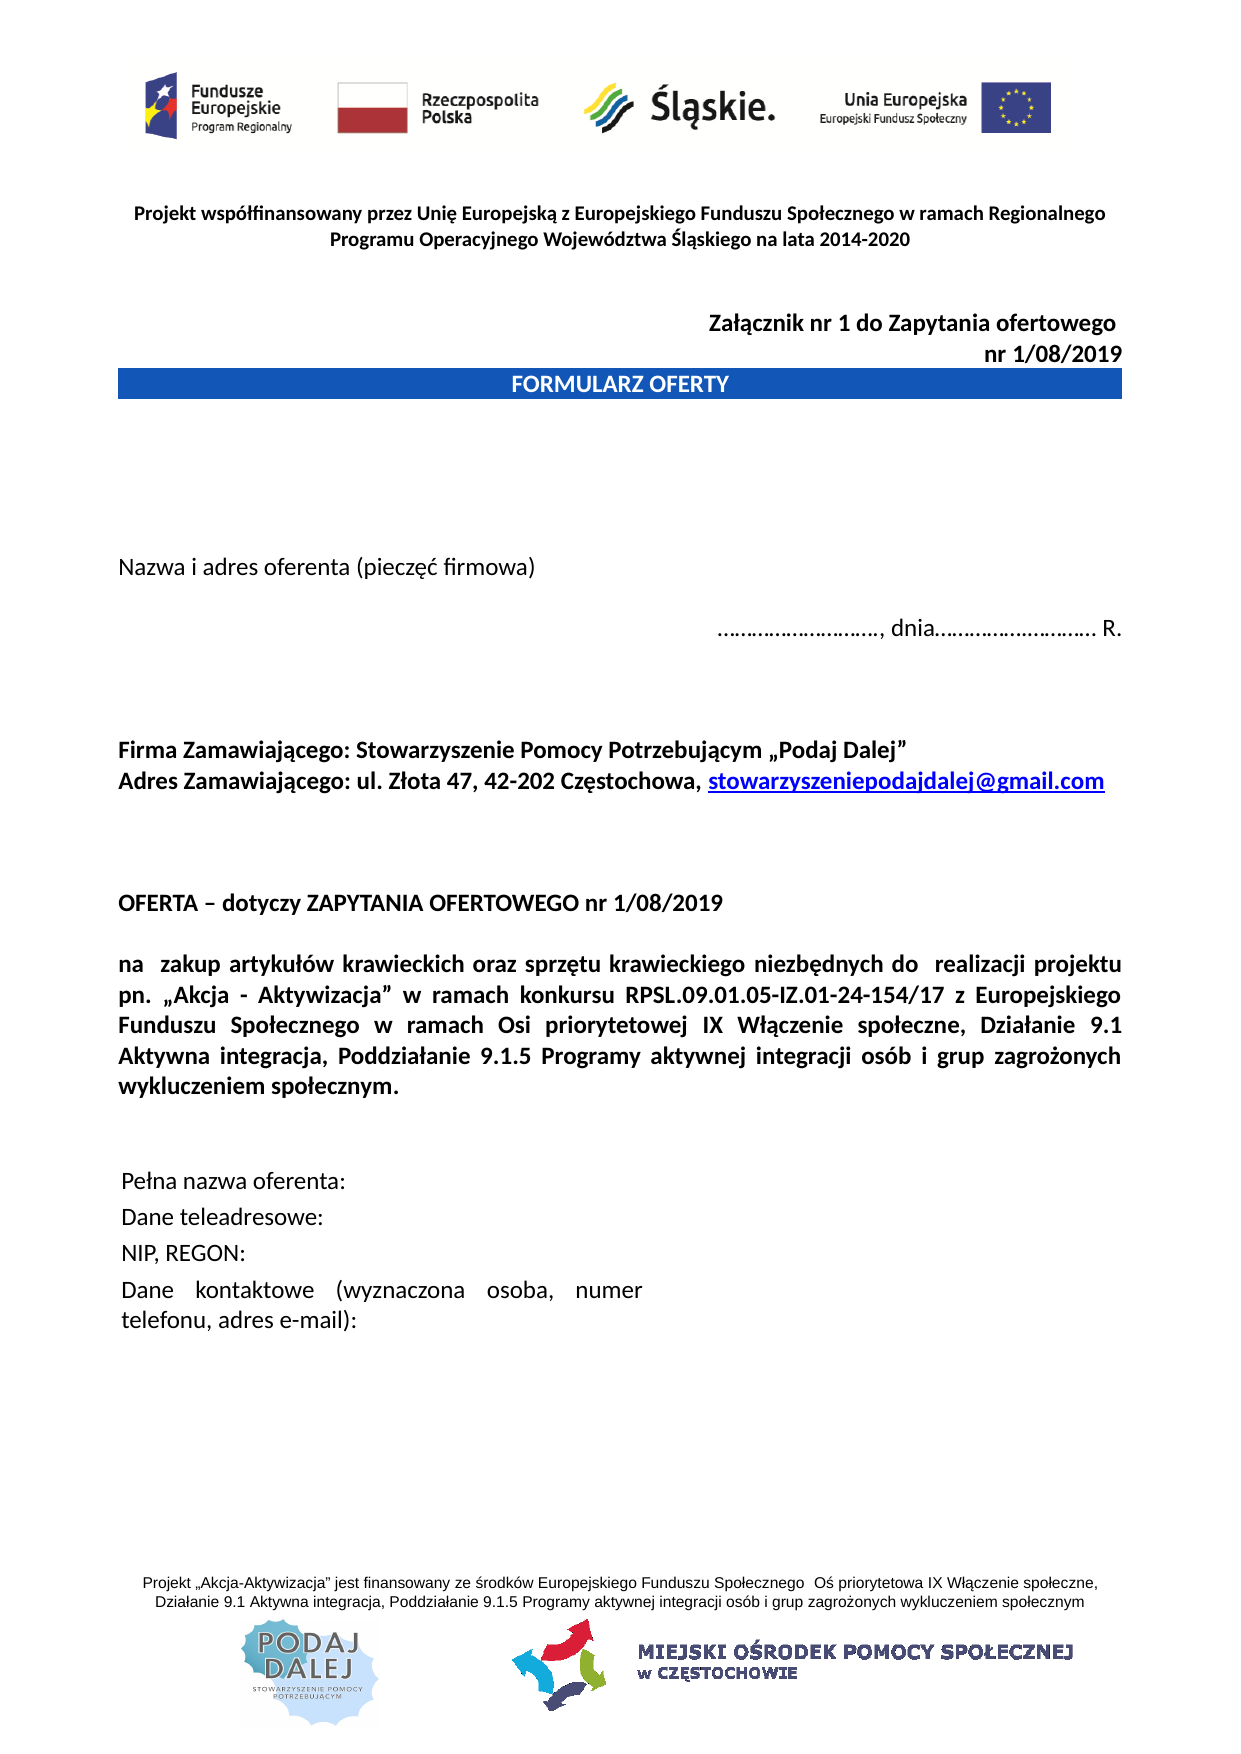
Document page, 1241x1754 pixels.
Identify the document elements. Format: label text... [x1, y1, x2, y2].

text FORMULARZ OFERTY [118, 368, 1122, 399]
text Adres Zamawiającego: ul. Złota 47, 42-202 Częstochowa, stowarzyszeniepodajdalej@gmail.com [118, 765, 1122, 796]
text Firma Zamawiającego: Stowarzyszenie Pomocy Potrzebującym „Podaj Dalej” [118, 734, 1122, 765]
text nr 1/08/2019 [118, 338, 1122, 368]
table_cell Dane kontaktowe (wyznaczona osoba, numer telefonu, adres e-mail): [118, 1271, 646, 1338]
text Załącznik nr 1 do Zapytania ofertowego [118, 307, 1122, 338]
table_header Pełna nazwa oferenta: [118, 1162, 646, 1198]
table_cell NIP, REGON: [118, 1235, 646, 1271]
text na zakup artykułów krawieckich oraz sprzętu krawieckiego niezbędnych do realizacji projektu pn. „Akcja - Aktywizacja” w ramach konkursu RPSL.09.01.05-IZ.01-24-154/17 z Europejskiego Funduszu Społecznego w ramach Osi priorytetowej IX Włączenie społeczne, Działanie 9.1 Aktywna integracja, Poddziałanie 9.1.5 Programy aktywnej integracji osób i grup zagrożonych wykluczeniem społecznym. [118, 948, 1122, 1101]
table_cell [646, 1235, 1122, 1271]
table_cell [646, 1271, 1122, 1338]
text OFERTA – dotyczy ZAPYTANIA OFERTOWEGO nr 1/08/2019 [118, 887, 1122, 918]
text ………………………., dnia…………….………… R. [118, 612, 1122, 643]
table_header [646, 1162, 1122, 1198]
table_cell [646, 1198, 1122, 1234]
text Nazwa i adres oferenta (pieczęć firmowa) [118, 551, 1122, 582]
table_cell Dane teleadresowe: [118, 1198, 646, 1234]
